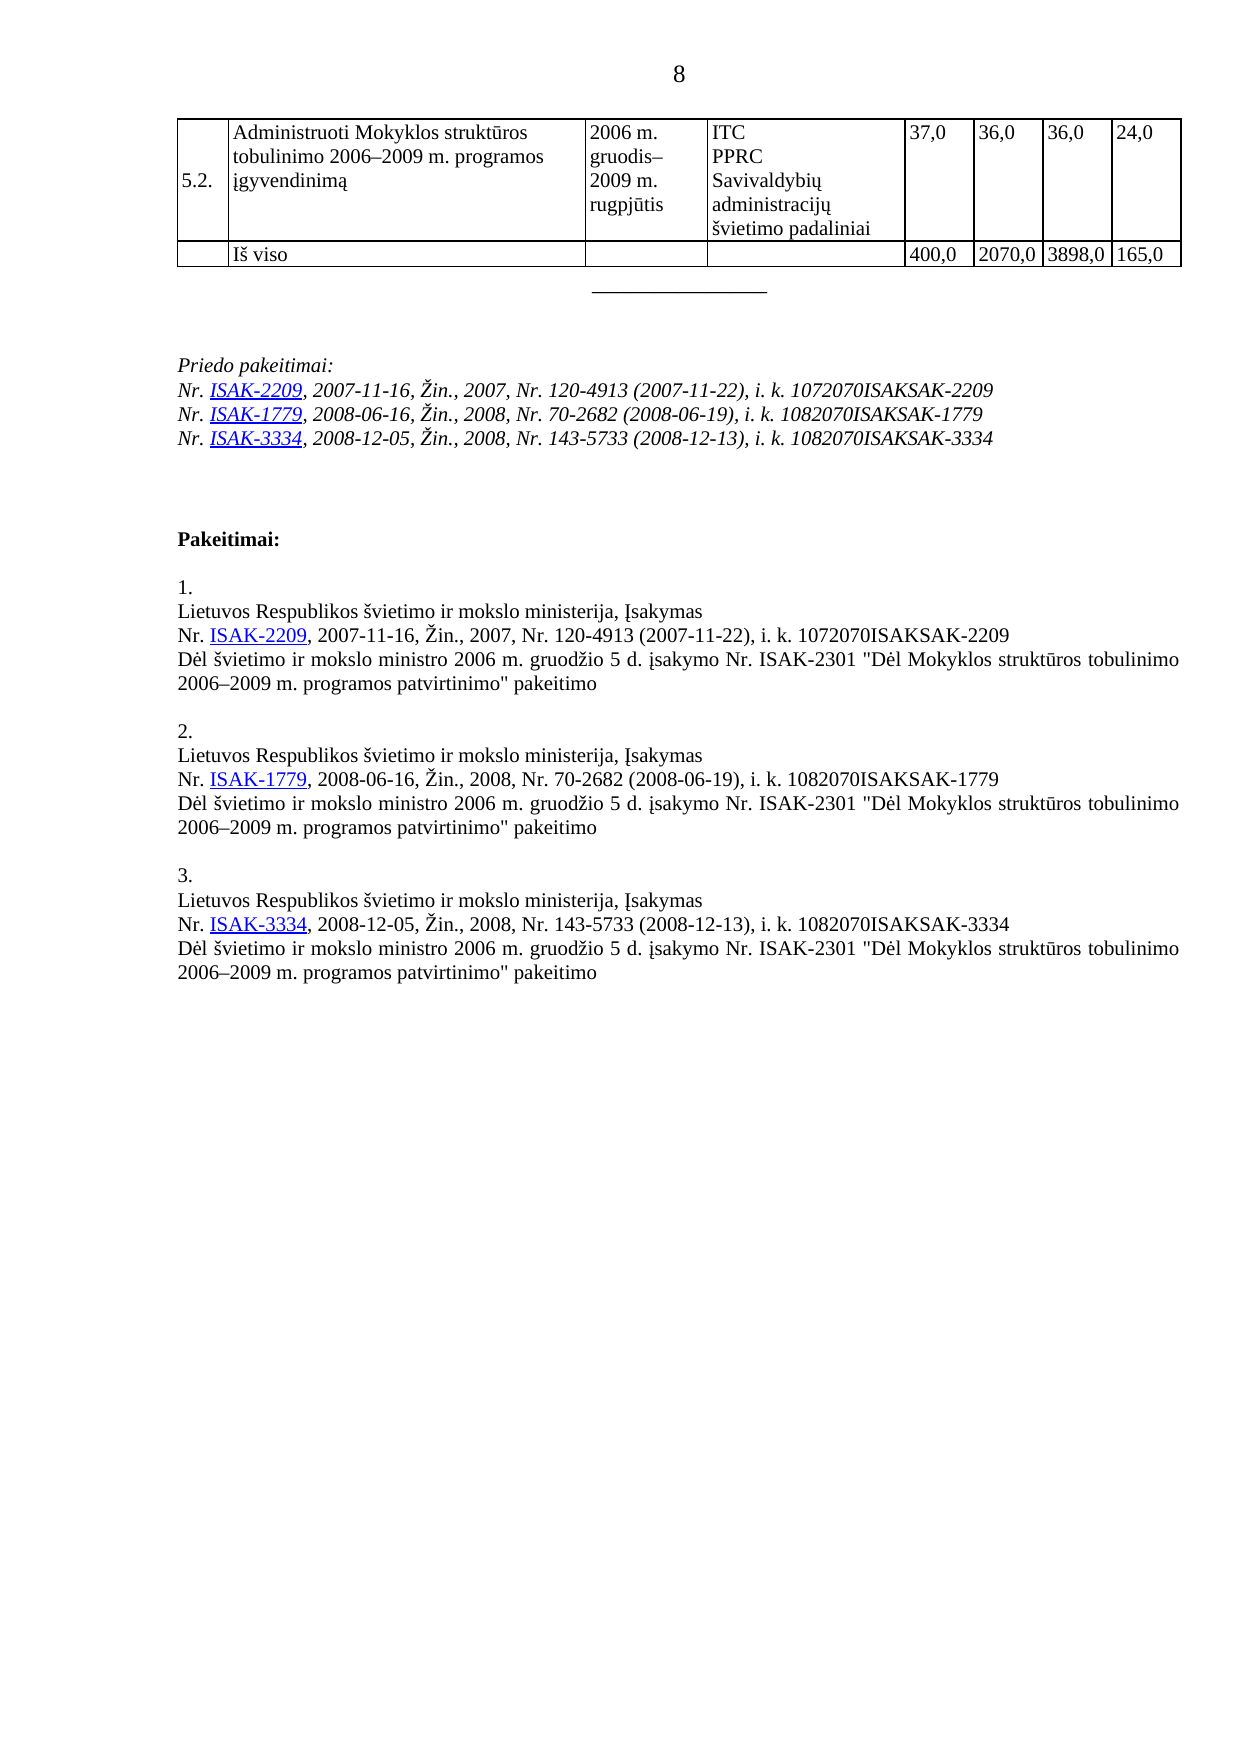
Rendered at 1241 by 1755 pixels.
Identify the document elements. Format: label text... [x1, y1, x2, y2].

text Nr. ISAK-1779, 2008-06-16, Žin., 2008, Nr. 70-2682 (2008-06-19), i. k. 1082070ISAKSAK-1779 [177, 767, 1181, 791]
table_cell 36,0 [975, 120, 1042, 240]
text Dėl švietimo ir mokslo ministro 2006 m. gruodžio 5 d. įsakymo Nr. ISAK-2301 "Dėl Mokyklos struktūros tobulinimo 2006–2009 m. programos patvirtinimo" pakeitimo [177, 791, 1181, 839]
table_cell 37,0 [906, 120, 973, 240]
text Nr. ISAK-1779, 2008-06-16, Žin., 2008, Nr. 70-2682 (2008-06-19), i. k. 1082070ISAKSAK-1779 [177, 402, 1181, 426]
text Pakeitimai: [177, 527, 1181, 551]
text Nr. ISAK-3334, 2008-12-05, Žin., 2008, Nr. 143-5733 (2008-12-13), i. k. 1082070ISAKSAK-3334 [177, 912, 1181, 936]
text Nr. ISAK-2209, 2007-11-16, Žin., 2007, Nr. 120-4913 (2007-11-22), i. k. 1072070ISAKSAK-2209 [177, 623, 1181, 647]
text Lietuvos Respublikos švietimo ir mokslo ministerija, Įsakymas [177, 887, 1181, 912]
table_cell 2070,0 [975, 242, 1042, 266]
text Lietuvos Respublikos švietimo ir mokslo ministerija, Įsakymas [177, 599, 1181, 623]
table_cell 165,0 [1113, 242, 1180, 266]
text Nr. ISAK-3334, 2008-12-05, Žin., 2008, Nr. 143-5733 (2008-12-13), i. k. 1082070ISAKSAK-3334 [177, 426, 1181, 450]
text 3. [177, 863, 1181, 887]
table_cell 36,0 [1044, 120, 1111, 240]
text Lietuvos Respublikos švietimo ir mokslo ministerija, Įsakymas [177, 743, 1181, 767]
text Dėl švietimo ir mokslo ministro 2006 m. gruodžio 5 d. įsakymo Nr. ISAK-2301 "Dėl Mokyklos struktūros tobulinimo 2006–2009 m. programos patvirtinimo" pakeitimo [177, 647, 1181, 695]
text Dėl švietimo ir mokslo ministro 2006 m. gruodžio 5 d. įsakymo Nr. ISAK-2301 "Dėl Mokyklos struktūros tobulinimo 2006–2009 m. programos patvirtinimo" pakeitimo [177, 936, 1181, 984]
table_cell Administruoti Mokyklos struktūros tobulinimo 2006–2009 m. programos įgyvendinimą [229, 120, 585, 240]
text 1. [177, 575, 1181, 599]
table_cell 24,0 [1113, 120, 1180, 240]
table_cell Iš viso [229, 242, 585, 266]
text ______________ [177, 267, 1181, 296]
table_cell [178, 242, 228, 266]
table_cell [708, 242, 904, 266]
table_cell [586, 242, 707, 266]
table_cell ITC PPRC Savivaldybių administracijų švietimo padaliniai [708, 120, 904, 240]
text Priedo pakeitimai: [177, 353, 1181, 377]
table_cell 3898,0 [1044, 242, 1111, 266]
text 2. [177, 719, 1181, 743]
table_cell 400,0 [906, 242, 973, 266]
table_cell 2006 m. gruodis–2009 m. rugpjūtis [586, 120, 707, 240]
text Nr. ISAK-2209, 2007-11-16, Žin., 2007, Nr. 120-4913 (2007-11-22), i. k. 1072070ISAKSAK-2209 [177, 377, 1181, 402]
table_cell 5.2. [178, 120, 228, 240]
